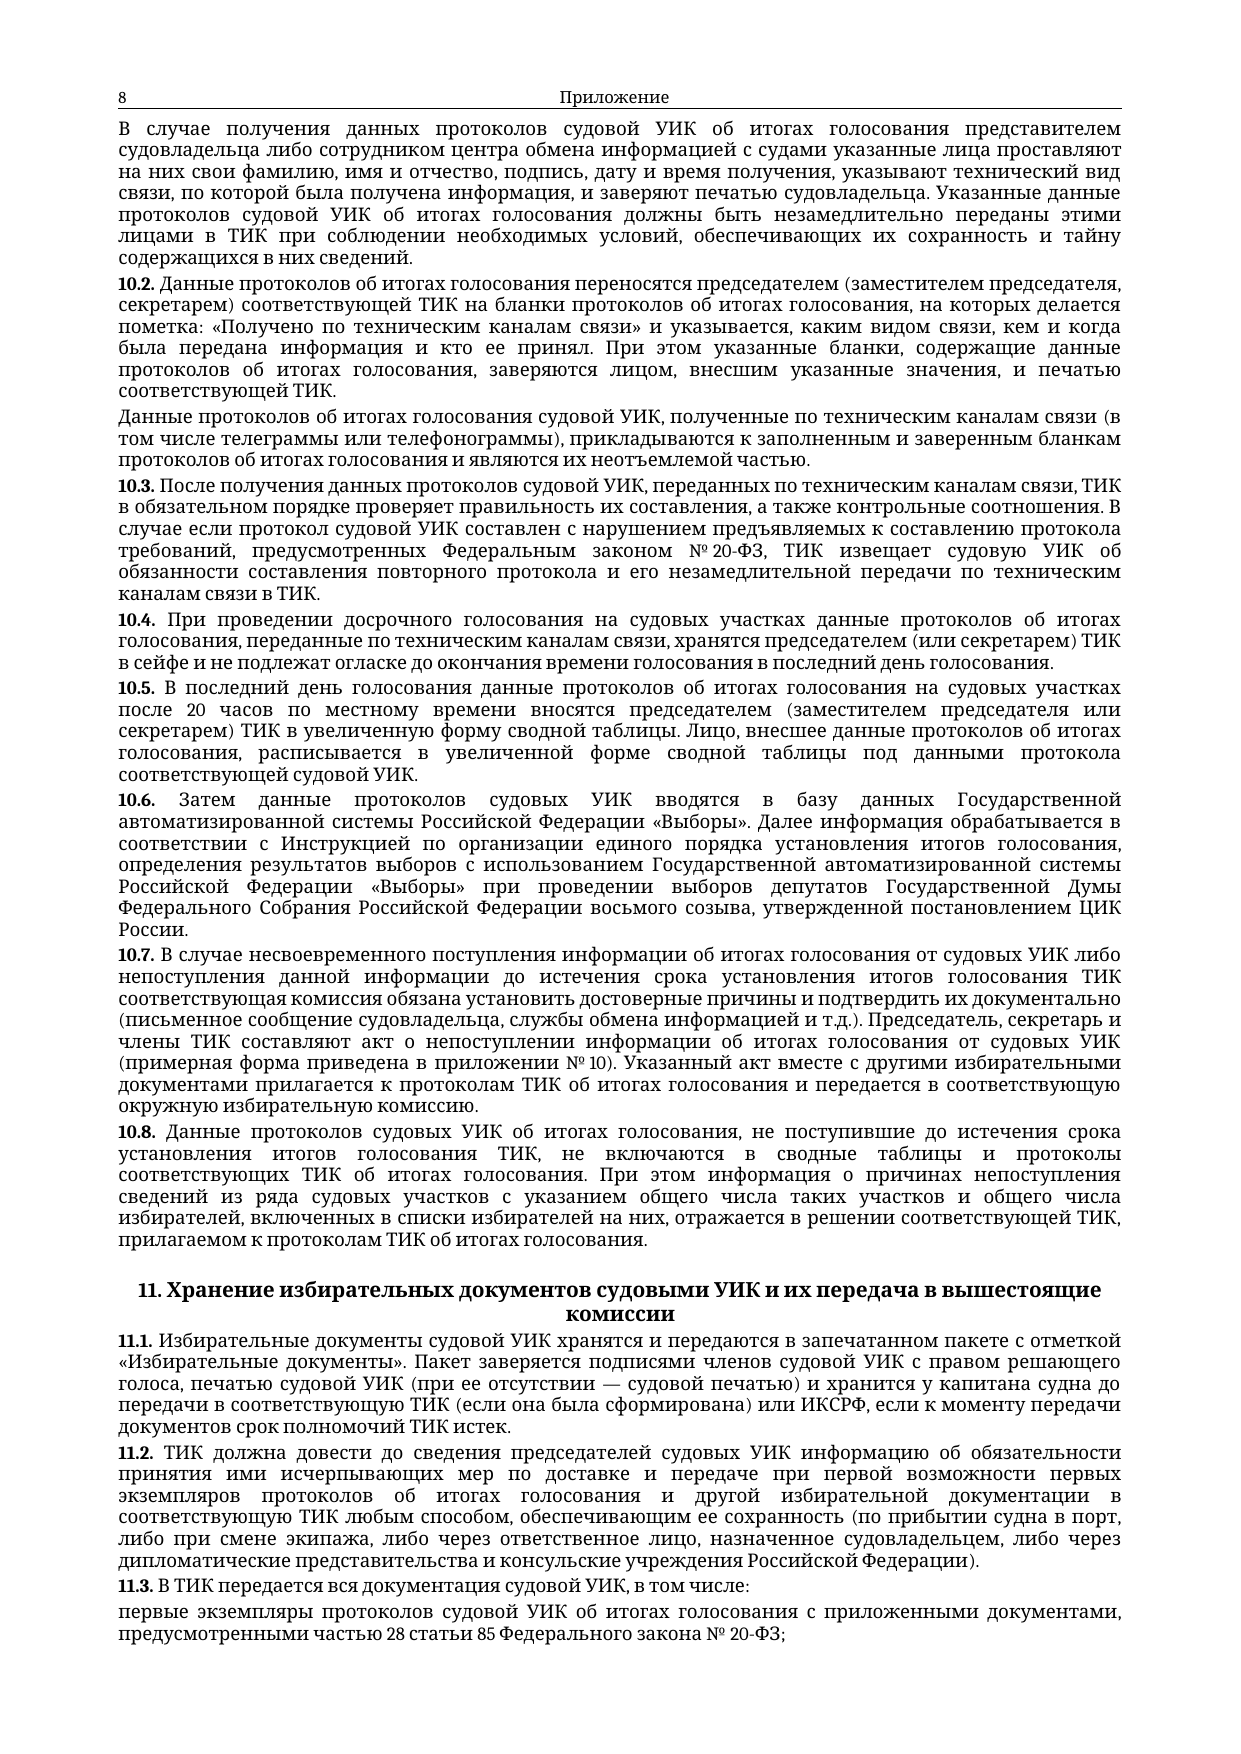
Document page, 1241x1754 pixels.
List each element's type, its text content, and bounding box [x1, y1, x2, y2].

text 11.1. Избирательные документы судовой УИК хранятся и передаются в запечатанном пакете с отметкой «Избирательные документы». Пакет заверяется подписями членов судовой УИК с правом решающего голоса, печатью судовой УИК (при ее отсутствии — судовой печатью) и хранится у капитана судна до передачи в соответствующую ТИК (если она была сформирована) или ИКСРФ, если к моменту передачи документов срок полномочий ТИК истек. [118, 1330, 1122, 1438]
text 10.2. Данные протоколов об итогах голосования переносятся председателем (заместителем председателя, секретарем) соответствующей ТИК на бланки протоколов об итогах голосования, на которых делается пометка: «Получено по техническим каналам связи» и указывается, каким видом связи, кем и когда была передана информация и кто ее принял. При этом указанные бланки, содержащие данные протоколов об итогах голосования, заверяются лицом, внесшим указанные значения, и печатью соответствующей ТИК. [118, 273, 1122, 402]
text первые экземпляры протоколов судовой УИК об итогах голосования с приложенными документами, предусмотренными частью 28 статьи 85 Федерального закона № 20-ФЗ; [118, 1602, 1122, 1645]
text 10.5. В последний день голосования данные протоколов об итогах голосования на судовых участках после 20 часов по местному времени вносятся председателем (заместителем председателя или секретарем) ТИК в увеличенную форму сводной таблицы. Лицо, внесшее данные протоколов об итогах голосования, расписывается в увеличенной форме сводной таблицы под данными протокола соответствующей судовой УИК. [118, 678, 1122, 786]
text 10.4. При проведении досрочного голосования на судовых участках данные протоколов об итогах голосования, переданные по техническим каналам связи, хранятся председателем (или секретарем) ТИК в сейфе и не подлежат огласке до окончания времени голосования в последний день голосования. [118, 609, 1122, 674]
text Данные протоколов об итогах голосования судовой УИК, полученные по техническим каналам связи (в том числе телеграммы или телефонограммы), прикладываются к заполненным и заверенным бланкам протоколов об итогах голосования и являются их неотъемлемой частью. [118, 407, 1122, 471]
text 10.6. Затем данные протоколов судовых УИК вводятся в базу данных Государственной автоматизированной системы Российской Федерации «Выборы». Далее информация обрабатывается в соответствии с Инструкцией по организации единого порядка установления итогов голосования, определения результатов выборов с использованием Государственной автоматизированной системы Российской Федерации «Выборы» при проведении выборов депутатов Государственной Думы Федерального Собрания Российской Федерации восьмого созыва, утвержденной постановлением ЦИК России. [118, 790, 1122, 941]
text 11.2. ТИК должна довести до сведения председателей судовых УИК информацию об обязательности принятия ими исчерпывающих мер по доставке и передаче при первой возможности первых экземпляров протоколов об итогах голосования и другой избирательной документации в соответствующую ТИК любым способом, обеспечивающим ее сохранность (по прибытии судна в порт, либо при смене экипажа, либо через ответственное лицо, назначенное судовладельцем, либо через дипломатические представительства и консульские учреждения Российской Федерации). [118, 1442, 1122, 1572]
text 10.8. Данные протоколов судовых УИК об итогах голосования, не поступившие до истечения срока установления итогов голосования ТИК, не включаются в сводные таблицы и протоколы соответствующих ТИК об итогах голосования. При этом информация о причинах непоступления сведений из ряда судовых участков с указанием общего числа таких участков и общего числа избирателей, включенных в списки избирателей на них, отражается в решении соответствующей ТИК, прилагаемом к протоколам ТИК об итогах голосования. [118, 1122, 1122, 1251]
text 10.3. После получения данных протоколов судовой УИК, переданных по техническим каналам связи, ТИК в обязательном порядке проверяет правильность их составления, а также контрольные соотношения. В случае если протокол судовой УИК составлен с нарушением предъявляемых к составлению протокола требований, предусмотренных Федеральным законом № 20-ФЗ, ТИК извещает судовую УИК об обязанности составления повторного протокола и его незамедлительной передачи по техническим каналам связи в ТИК. [118, 476, 1122, 605]
subtitle 11. Хранение избирательных документов судовыми УИК и их передача в вышестоящие комиссии [118, 1278, 1122, 1326]
text В случае получения данных протоколов судовой УИК об итогах голосования представителем судовладельца либо сотрудником центра обмена информацией с судами указанные лица проставляют на них свои фамилию, имя и отчество, подпись, дату и время получения, указывают технический вид связи, по которой была получена информация, и заверяют печатью судовладельца. Указанные данные протоколов судовой УИК об итогах голосования должны быть незамедлительно переданы этими лицами в ТИК при соблюдении необходимых условий, обеспечивающих их сохранность и тайну содержащихся в них сведений. [118, 118, 1122, 269]
text 10.7. В случае несвоевременного поступления информации об итогах голосования от судовых УИК либо непоступления данной информации до истечения срока установления итогов голосования ТИК соответствующая комиссия обязана установить достоверные причины и подтвердить их документально (письменное сообщение судовладельца, службы обмена информацией и т.д.). Председатель, секретарь и члены ТИК составляют акт о непоступлении информации об итогах голосования от судовых УИК (примерная форма приведена в приложении № 10). Указанный акт вместе с другими избирательными документами прилагается к протоколам ТИК об итогах голосования и передается в соответствующую окружную избирательную комиссию. [118, 945, 1122, 1117]
text 11.3. В ТИК передается вся документация судовой УИК, в том числе: [118, 1576, 1122, 1597]
